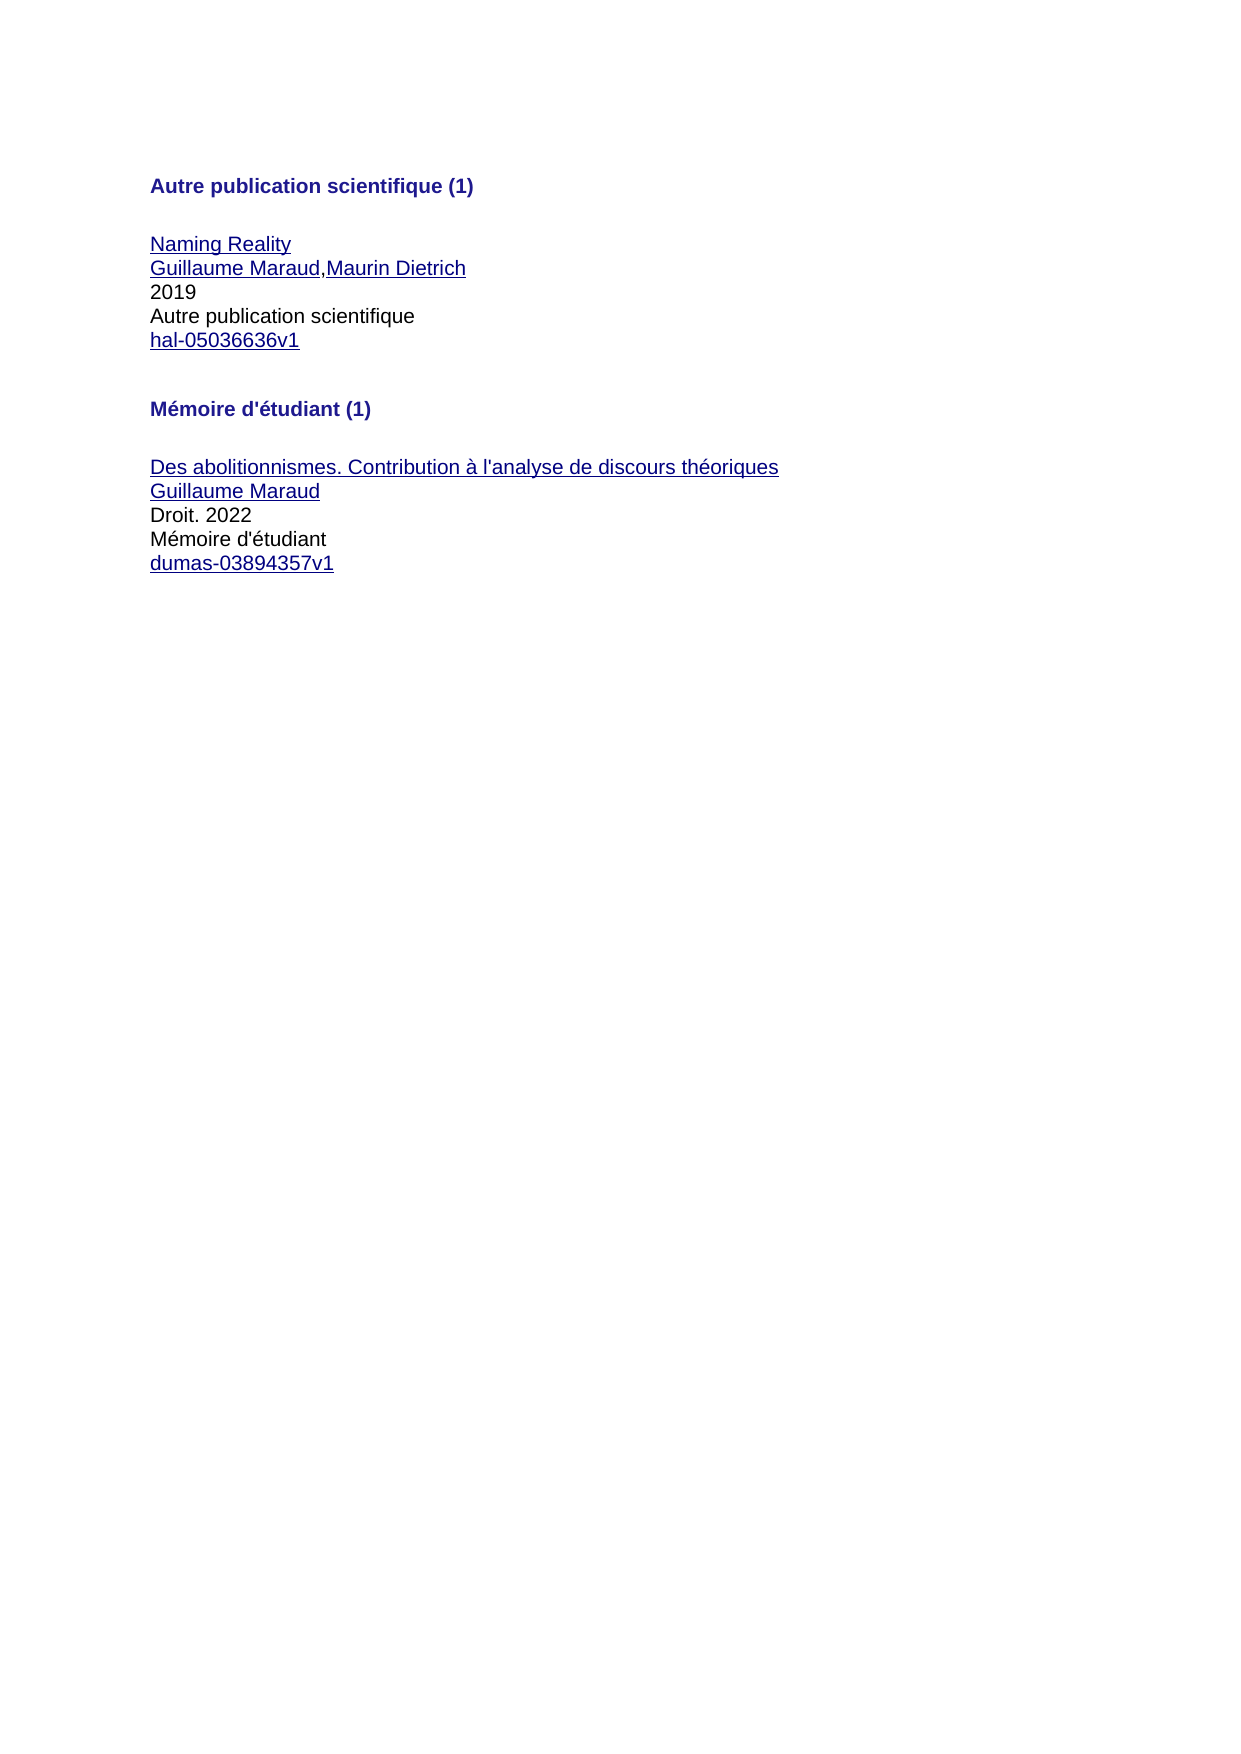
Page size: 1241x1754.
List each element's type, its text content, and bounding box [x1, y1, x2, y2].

subtitle Autre publication scientifique (1) [150, 174, 1090, 198]
table_header Des abolitionnismes. Contribution à l'analyse de discours théoriques Guillaume Maraud Droit. 2022 Mémoire d'étudiant dumas-03894357v1 [150, 455, 1090, 575]
table_header Naming Reality Guillaume Maraud,Maurin Dietrich 2019 Autre publication scientifique hal-05036636v1 [150, 232, 1090, 352]
subtitle Mémoire d'étudiant (1) [150, 397, 1090, 421]
